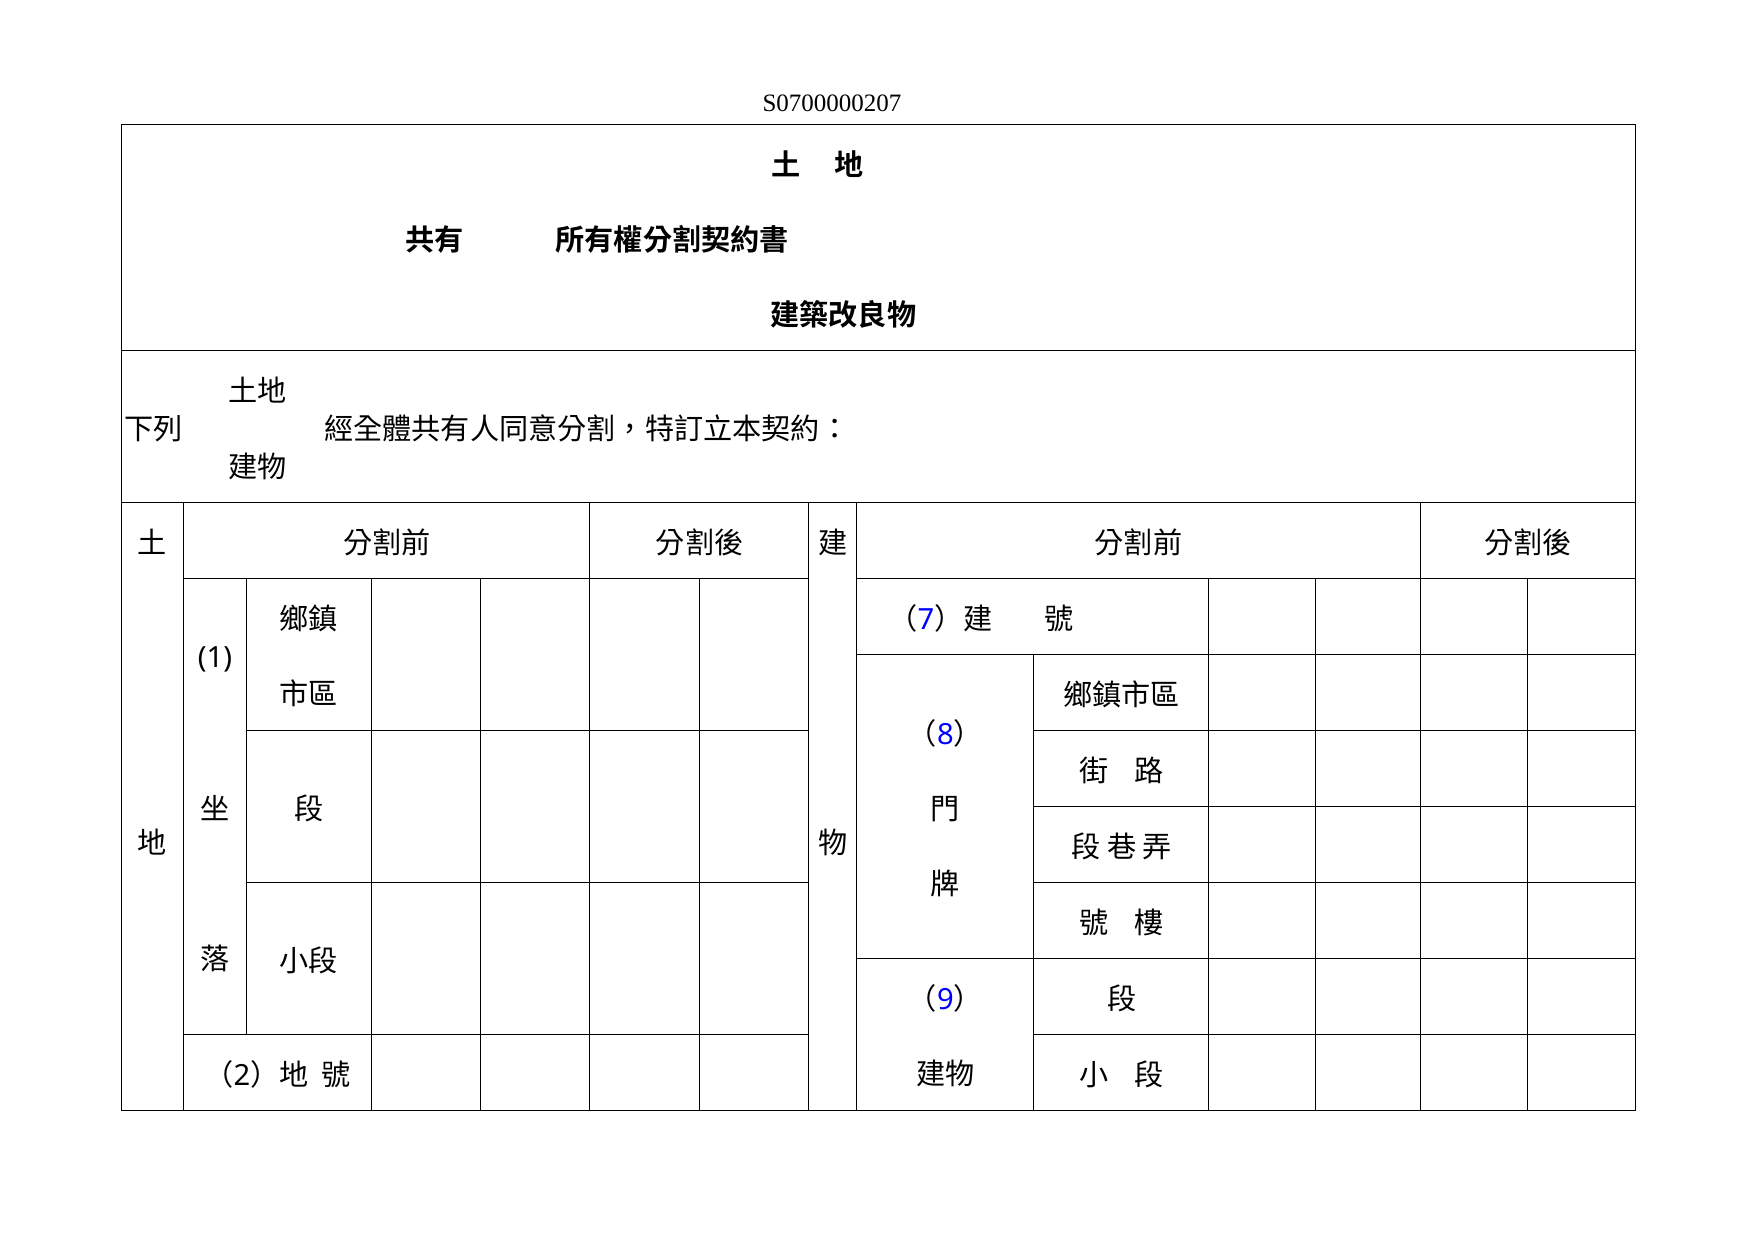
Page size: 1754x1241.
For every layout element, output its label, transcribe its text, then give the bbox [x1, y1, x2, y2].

table_cell 經全體共有人同意分割，特訂立本契約： [321, 351, 1635, 502]
table_cell [1209, 655, 1315, 730]
table_cell 段 巷 弄 [1034, 807, 1208, 882]
table_cell (1) 坐 落 [184, 579, 246, 1034]
table_cell [372, 579, 480, 730]
table_cell [590, 731, 699, 882]
table_cell 分割後 [590, 503, 808, 578]
table_cell [481, 1035, 589, 1110]
table_cell 土地 [196, 351, 321, 426]
table_cell [700, 1035, 808, 1110]
table_cell 街 路 [1034, 731, 1208, 806]
table_cell [1528, 807, 1635, 882]
table_cell [590, 579, 699, 730]
table_cell [1316, 883, 1420, 958]
table_cell [1528, 959, 1635, 1034]
table_cell 鄉鎮市區 [1034, 655, 1208, 730]
table_cell 土 地 [122, 503, 183, 1110]
table_cell 分割前 [184, 503, 589, 578]
table_cell [1316, 579, 1420, 654]
table_cell 建 物 [809, 503, 856, 1110]
table_cell （8） 門 牌 [857, 655, 1033, 958]
table_cell [1528, 883, 1635, 958]
table_cell 小 段 [1034, 1035, 1208, 1110]
table_cell [1421, 579, 1527, 654]
table_cell （7）建 號 [857, 579, 1208, 654]
table_cell [700, 731, 808, 882]
table_cell [590, 1035, 699, 1110]
table_cell 建物 [196, 426, 321, 502]
table_cell [1528, 579, 1635, 654]
table_cell [1316, 1035, 1420, 1110]
table_cell [1421, 807, 1527, 882]
table_cell [1209, 883, 1315, 958]
table_cell [1316, 731, 1420, 806]
table_cell 小段 [247, 883, 371, 1034]
table_cell [700, 579, 808, 730]
table_cell [700, 883, 808, 1034]
table_header 土 地 共有 所有權分割契約書 建築改良物 [122, 125, 1635, 350]
table_cell [1316, 807, 1420, 882]
table_cell 段 [1034, 959, 1208, 1034]
table_cell [1528, 731, 1635, 806]
table_cell [1209, 1035, 1315, 1110]
table_cell [481, 883, 589, 1034]
table_cell [481, 731, 589, 882]
table_cell [1209, 579, 1315, 654]
table_cell [372, 731, 480, 882]
table_cell （2）地 號 [184, 1035, 371, 1110]
table_cell [1209, 807, 1315, 882]
table_cell 號 樓 [1034, 883, 1208, 958]
table_cell 分割前 [857, 503, 1420, 578]
table_cell [590, 883, 699, 1034]
table_cell [372, 883, 480, 1034]
table_cell [1421, 731, 1527, 806]
table_cell 段 [247, 731, 371, 882]
table_cell [1528, 1035, 1635, 1110]
table_cell 鄉鎮 市區 [247, 579, 371, 730]
table_cell [1209, 959, 1315, 1034]
table_cell [1316, 655, 1420, 730]
table_cell （9） 建物 坐落 [857, 959, 1033, 1110]
table_cell [1421, 959, 1527, 1034]
table_cell [1209, 731, 1315, 806]
table_cell [1421, 883, 1527, 958]
table_cell [1316, 959, 1420, 1034]
table_cell 分割後 [1421, 503, 1635, 578]
table_cell [1528, 655, 1635, 730]
table_cell [1421, 655, 1527, 730]
table_cell [1421, 1035, 1527, 1110]
table_cell [481, 579, 589, 730]
table_cell 下列 [122, 351, 196, 502]
table_cell [372, 1035, 480, 1110]
